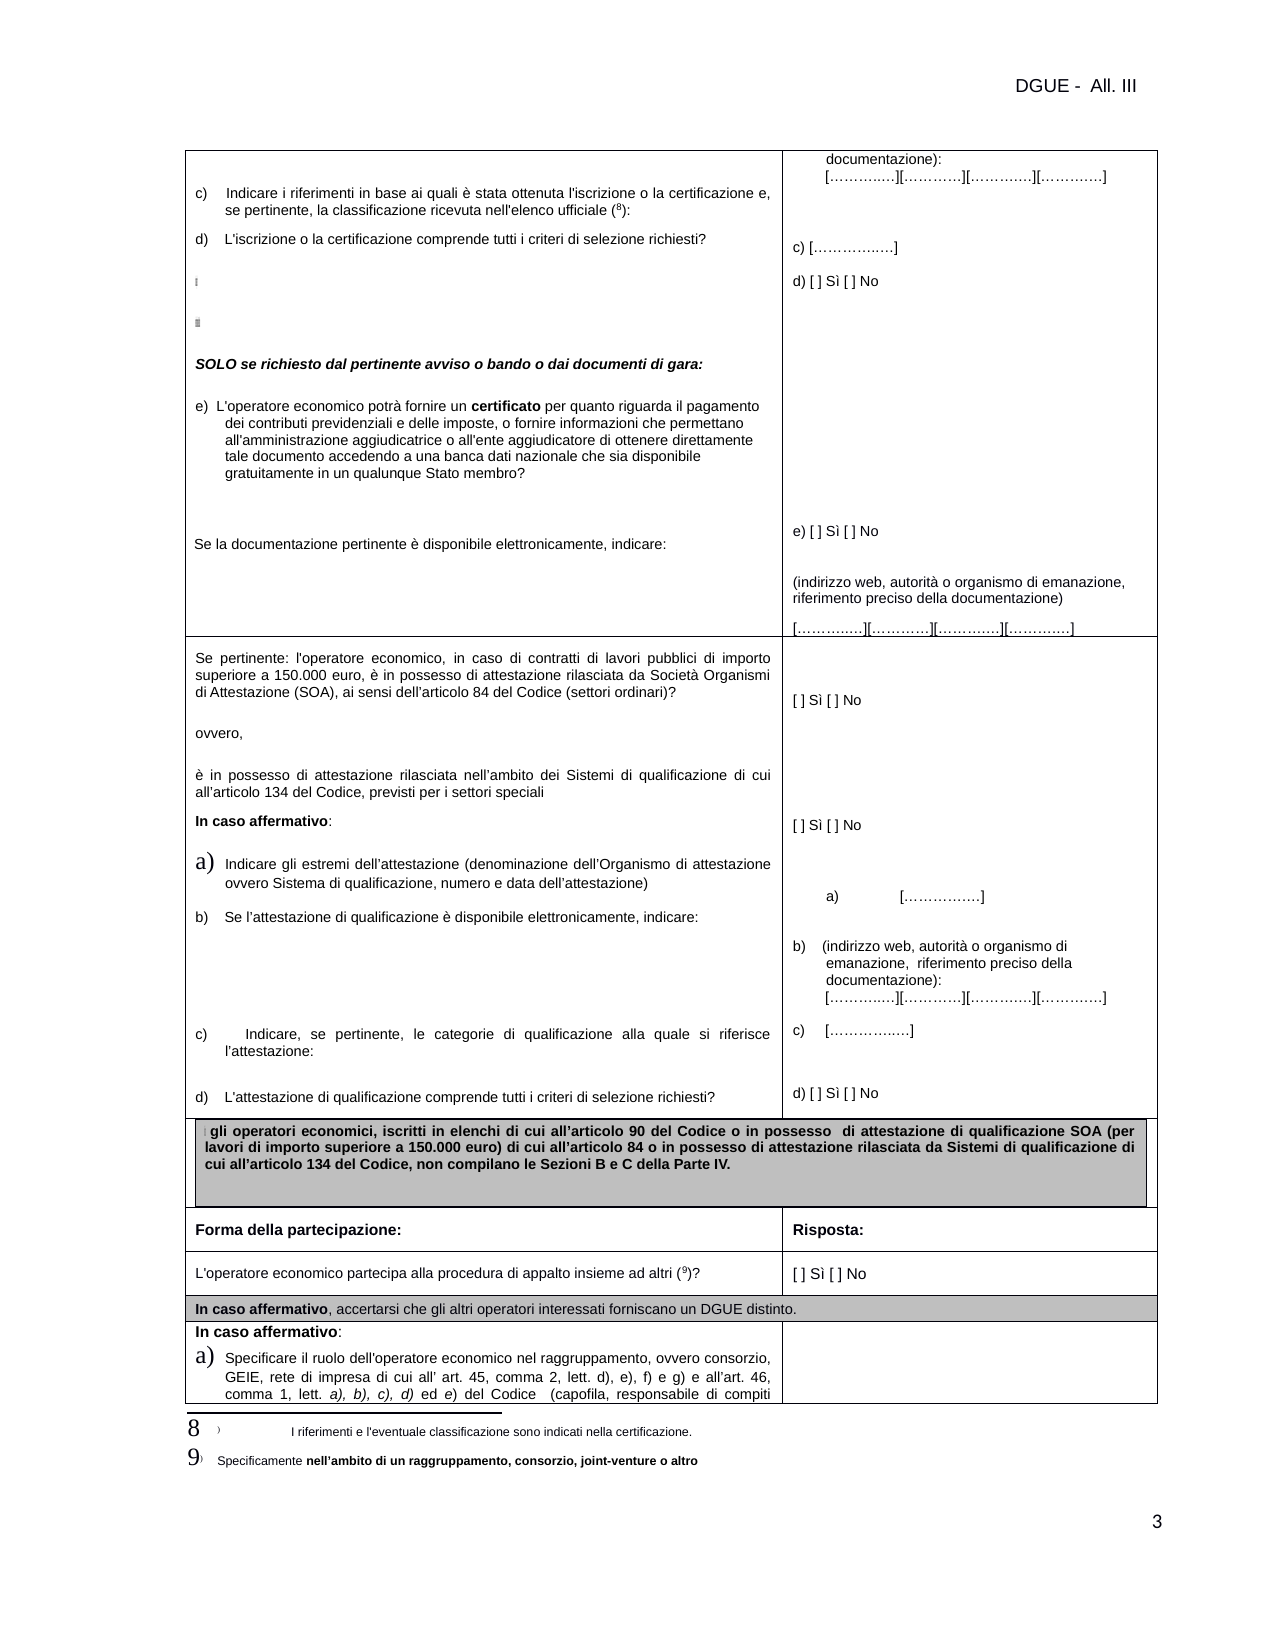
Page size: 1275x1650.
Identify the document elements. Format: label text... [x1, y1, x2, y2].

table_cell Risposta: [783, 1208, 1157, 1251]
table_cell Se pertinente: l'operatore economico, in caso di contratti di lavori pubblici di importo superiore a 150.000 euro, è in possesso di attestazione rilasciata da Società Organismi di Attestazione (SOA), ai sensi dell’articolo 84 del Codice (settori ordinari)? ovvero, è in possesso di attestazione rilasciata nell’ambito dei Sistemi di qualificazione di cui all’articolo 134 del Codice, previsti per i settori speciali In caso affermativo: Indicare gli estremi dell’attestazione (denominazione dell’Organismo di attestazione ovvero Sistema di qualificazione, numero e data dell’attestazione) b) Se l’attestazione di qualificazione è disponibile elettronicamente, indicare: c) Indicare, se pertinente, le categorie di qualificazione alla quale si riferisce l’attestazione: d) L'attestazione di qualificazione comprende tutti i criteri di selezione richiesti? [186, 637, 782, 1118]
table_cell In caso affermativo, accertarsi che gli altri operatori interessati forniscano un DGUE distinto. [186, 1296, 1157, 1321]
table_cell [ ] Sì [ ] No [ ] Sì [ ] No [………….…] b) (indirizzo web, autorità o organismo di emanazione, riferimento preciso della documentazione): [………..…][…………][……….…][……….…] c) […………..…] d) [ ] Sì [ ] No [783, 637, 1157, 1118]
table_cell documentazione): [………..…][…………][……….…][……….…] c) […………..…] d) [ ] Sì [ ] No e) [ ] Sì [ ] No (indirizzo web, autorità o organismo di emanazione, riferimento preciso della documentazione) [………..…][…………][……….…][……….…] [783, 151, 1157, 636]
table_cell In caso affermativo: Specificare il ruolo dell'operatore economico nel raggruppamento, ovvero consorzio, GEIE, rete di impresa di cui all’ art. 45, comma 2, lett. d), e), f) e g) e all’art. 46, comma 1, lett. a), b), c), d) ed e) del Codice (capofila, responsabile di compiti [186, 1322, 782, 1403]
table_cell Se pertinente: l'operatore economico è iscritto in un elenco ufficiale di imprenditori, fornitori, o prestatori di servizi o possiede una certificazione rilasciata da organismi accreditati, ai sensi dell’articolo 90 del Codice ? In caso affermativo: Rispondere compilando le altre parti di questa sezione, la sezione B e, ove pertinente, la sezione C della presente parte, la parte III, la parte V se applicabile, e in ogni caso compilare e firmare la parte VI. Indicare la denominazione dell'elenco o del certificato e, se pertinente, il pertinente numero di iscrizione o della certificazione b) Se il certificato di iscrizione o la certificazione è disponibile elettronicamente, indicare: c) Indicare i riferimenti in base ai quali è stata ottenuta l'iscrizione o la certificazione e, se pertinente, la classificazione ricevuta nell'elenco ufficiale (): d) L'iscrizione o la certificazione comprende tutti i criteri di selezione richiesti? In caso di risposta negativa alla lettera d): Inserire inoltre tutte le informazioni mancanti nella parte IV, sezione A, B, C, o D secondo il caso SOLO se richiesto dal pertinente avviso o bando o dai documenti di gara: e) L'operatore economico potrà fornire un certificato per quanto riguarda il pagamento dei contributi previdenziali e delle imposte, o fornire informazioni che permettano all'amministrazione aggiudicatrice o all'ente aggiudicatore di ottenere direttamente tale documento accedendo a una banca dati nazionale che sia disponibile gratuitamente in un qualunque Stato membro? Se la documentazione pertinente è disponibile elettronicamente, indicare: [186, 151, 782, 636]
table_cell [783, 1322, 1157, 1403]
table_cell [ ] Sì [ ] No [783, 1252, 1157, 1295]
table_cell Forma della partecipazione: [186, 1208, 782, 1251]
table_cell L'operatore economico partecipa alla procedura di appalto insieme ad altri ()? [186, 1252, 782, 1295]
